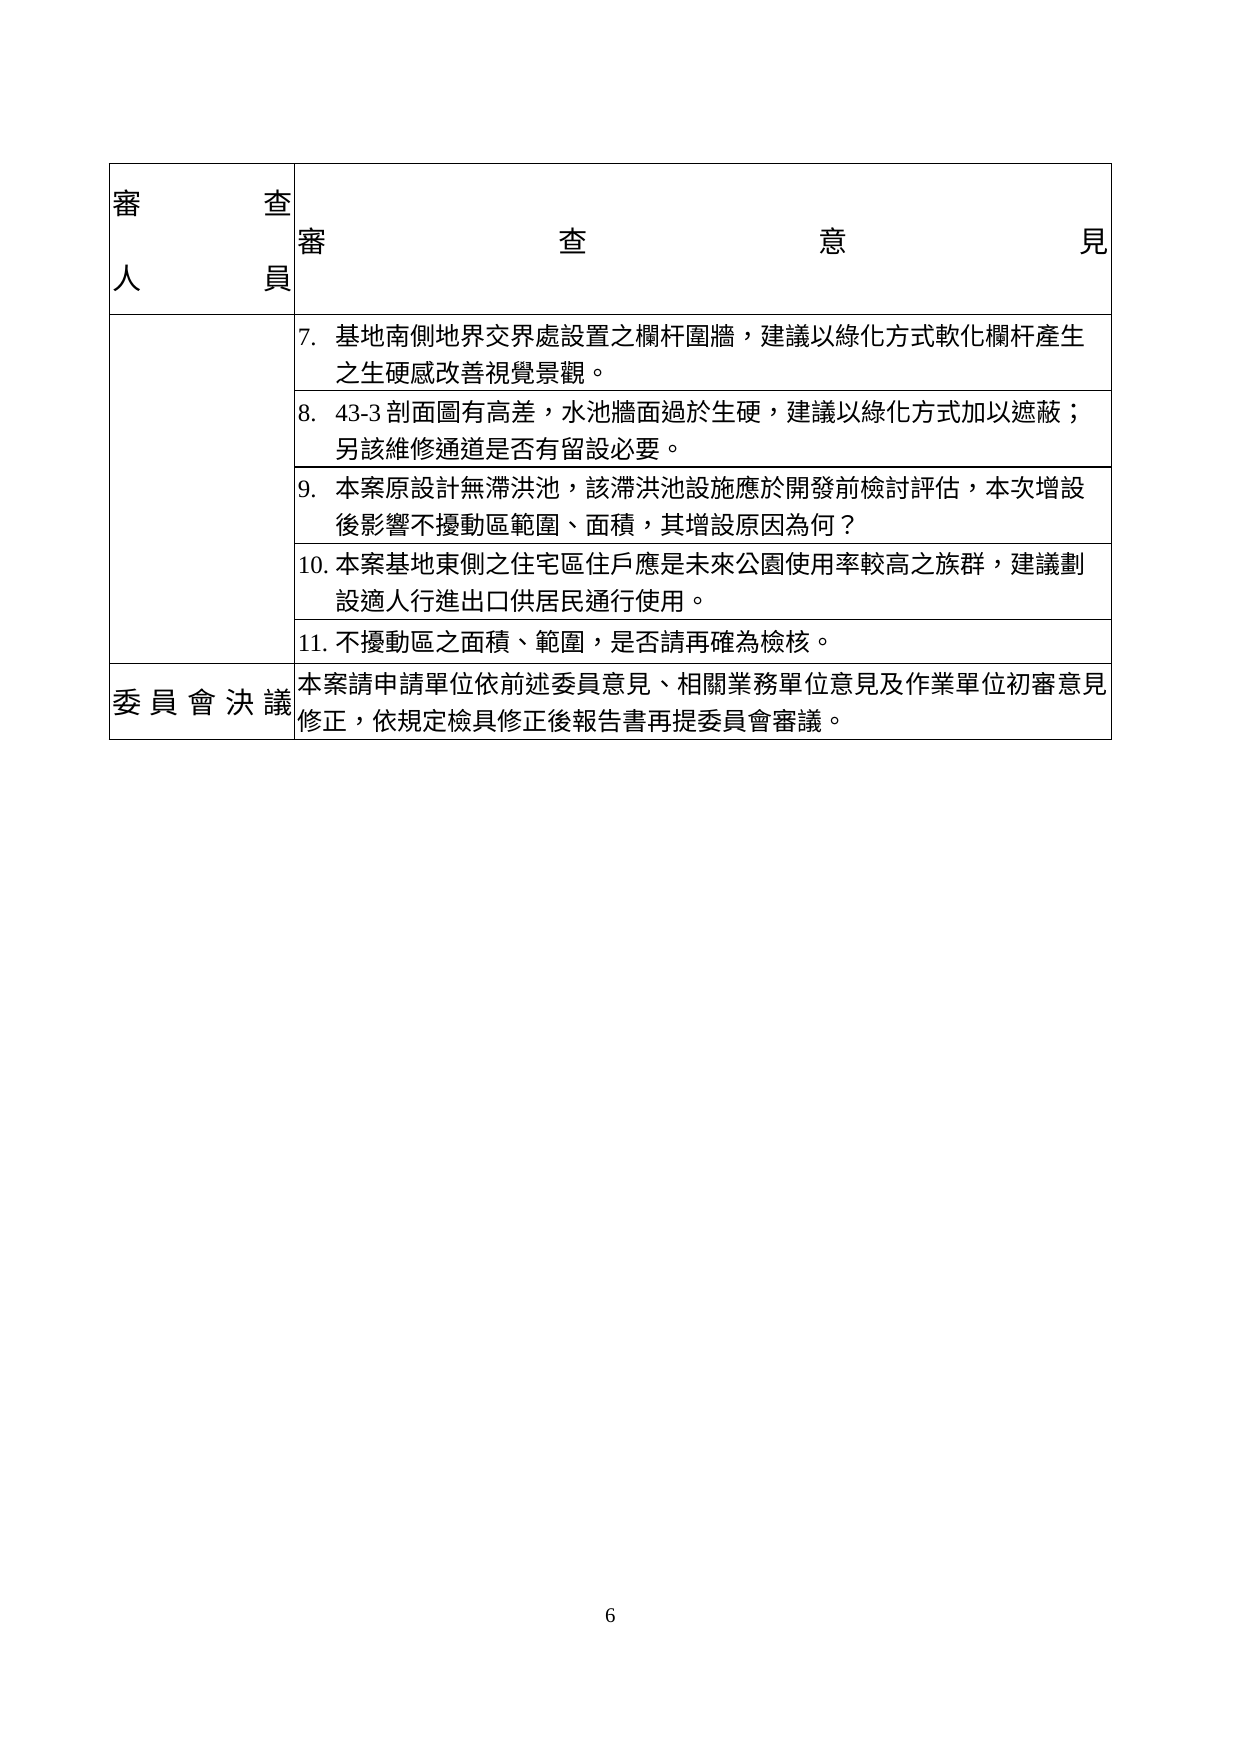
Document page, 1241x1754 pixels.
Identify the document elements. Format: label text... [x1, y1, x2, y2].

table_cell 不擾動區之面積、範圍，是否請再確為檢核。 [295, 620, 1111, 662]
table_cell 本案原設計無滯洪池，該滯洪池設施應於開發前檢討評估，本次增設後影響不擾動區範圍、面積，其增設原因為何？ [295, 468, 1111, 542]
table_header 審查 人員 [110, 164, 294, 314]
table_header 審查意見 [295, 164, 1111, 314]
table_cell 基地南側地界交界處設置之欄杆圍牆，建議以綠化方式軟化欄杆產生之生硬感改善視覺景觀。 [295, 315, 1111, 390]
table_cell 委員會決議 [110, 664, 294, 738]
table_cell 本案請申請單位依前述委員意見、相關業務單位意見及作業單位初審意見修正，依規定檢具修正後報告書再提委員會審議。 [295, 664, 1111, 738]
table_cell [110, 315, 294, 662]
table_cell 本案基地東側之住宅區住戶應是未來公園使用率較高之族群，建議劃設適人行進出口供居民通行使用。 [295, 544, 1111, 618]
table_cell 43-3剖面圖有高差，水池牆面過於生硬，建議以綠化方式加以遮蔽；另該維修通道是否有留設必要。 [295, 391, 1111, 466]
